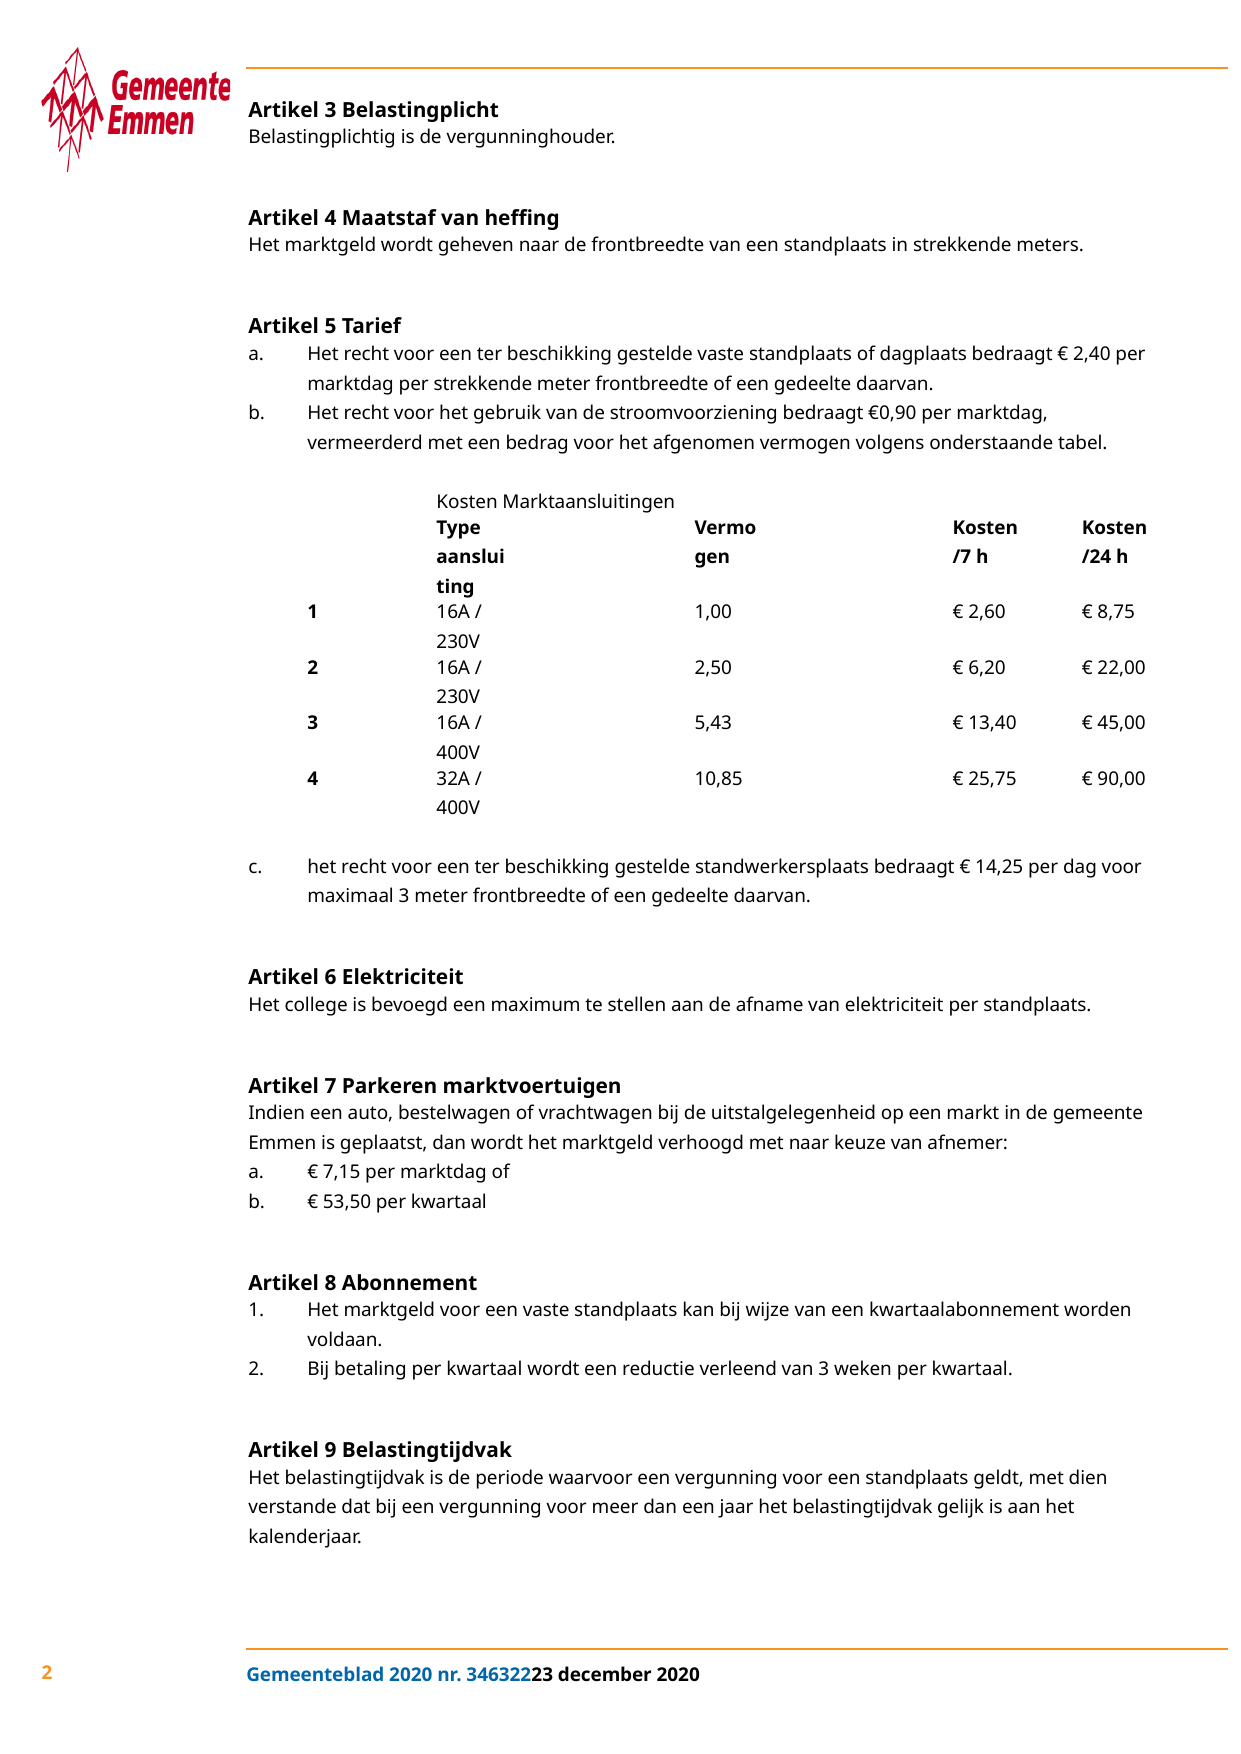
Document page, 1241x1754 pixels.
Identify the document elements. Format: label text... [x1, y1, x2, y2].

table_cell Kosten/24 h [1023, 514, 1152, 599]
table_cell 1,00 [635, 599, 764, 654]
text Het belastingtijdvak is de periode waarvoor een vergunning voor een standplaats geldt, met dien verstande dat bij een vergunning voor meer dan een jaar het belastingtijdvak gelijk is aan het kalenderjaar. [248, 1464, 1152, 1549]
table_cell € 45,00 [1023, 709, 1152, 765]
table_cell 4 [248, 765, 377, 820]
table_cell [248, 514, 377, 599]
table_cell € 90,00 [1023, 765, 1152, 820]
table_cell 1 [248, 599, 377, 654]
table_cell 5,43 [635, 709, 764, 765]
list Het marktgeld voor een vaste standplaats kan bij wijze van een kwartaalabonnement worden voldaan. [248, 1296, 1152, 1352]
table_cell [506, 709, 635, 765]
table_cell 32A / 400V [377, 765, 506, 820]
list Het recht voor een ter beschikking gestelde vaste standplaats of dagplaats bedraagt € 2,40 per marktdag per strekkende meter frontbreedte of een gedeelte daarvan. [248, 340, 1152, 395]
table_header [248, 488, 377, 514]
table_cell Vermogen [635, 514, 764, 599]
table_cell [506, 599, 635, 654]
text Artikel 8 Abonnement [248, 1268, 1152, 1296]
table_cell € 2,60 [894, 599, 1022, 654]
table_header Kosten Marktaansluitingen [377, 488, 1152, 514]
table_cell 16A / 230V [377, 599, 506, 654]
table_cell 2 [248, 654, 377, 709]
text Het marktgeld wordt geheven naar de frontbreedte van een standplaats in strekkende meters.​ [248, 232, 1152, 257]
list Het recht voor het gebruik van de stroomvoorziening bedraagt €0,90 per marktdag, vermeerderd met een bedrag voor het afgenomen vermogen volgens onderstaande tabel. [248, 399, 1152, 454]
text Het college is bevoegd een maximum te stellen aan de afname van elektriciteit per standplaats. [248, 991, 1152, 1017]
text Artikel 7 Parkeren marktvoertuigen [248, 1071, 1152, 1099]
table_cell € 22,00 [1023, 654, 1152, 709]
list Bij betaling per kwartaal wordt een reductie verleend van 3 weken per kwartaal. [248, 1356, 1152, 1381]
picture [41, 47, 231, 172]
list het recht voor een ter beschikking gestelde standwerkersplaats bedraagt € 14,25 per dag voor maximaal 3 meter frontbreedte of een gedeelte daarvan. [248, 853, 1152, 908]
table_cell [506, 765, 635, 820]
list € 7,15 per marktdag of [248, 1158, 1152, 1184]
table_cell [506, 654, 635, 709]
text Artikel 9 Belastingtijdvak [248, 1436, 1152, 1464]
text Artikel 3 Belastingplicht [248, 95, 1152, 123]
text Artikel 4 Maatstaf van heffing [248, 203, 1152, 232]
table_cell 10,85 [635, 765, 764, 820]
table_cell € 6,20 [894, 654, 1022, 709]
table_cell [764, 709, 893, 765]
table_cell [506, 514, 635, 599]
table_cell [764, 765, 893, 820]
table_cell Kosten/7 h [894, 514, 1022, 599]
table_cell Type aansluiting [377, 514, 506, 599]
text Belastingplichtig is de vergunninghouder. [248, 123, 1152, 149]
text Artikel 6 Elektriciteit [248, 962, 1152, 991]
table_cell [764, 599, 893, 654]
table_cell € 25,75 [894, 765, 1022, 820]
table_cell 2,50 [635, 654, 764, 709]
table_cell 16A / 230V [377, 654, 506, 709]
table_cell [764, 514, 893, 599]
text Artikel 5 Tarief [248, 312, 1152, 340]
list € 53,50 per kwartaal [248, 1188, 1152, 1214]
table_cell € 8,75 [1023, 599, 1152, 654]
table_cell 16A / 400V [377, 709, 506, 765]
text Indien een auto, bestelwagen of vrachtwagen bij de uitstalgelegenheid op een markt in de gemeente Emmen is geplaatst, dan wordt het marktgeld verhoogd met naar keuze van afnemer: [248, 1099, 1152, 1154]
table_cell [764, 654, 893, 709]
table_cell € 13,40 [894, 709, 1022, 765]
table_cell 3 [248, 709, 377, 765]
